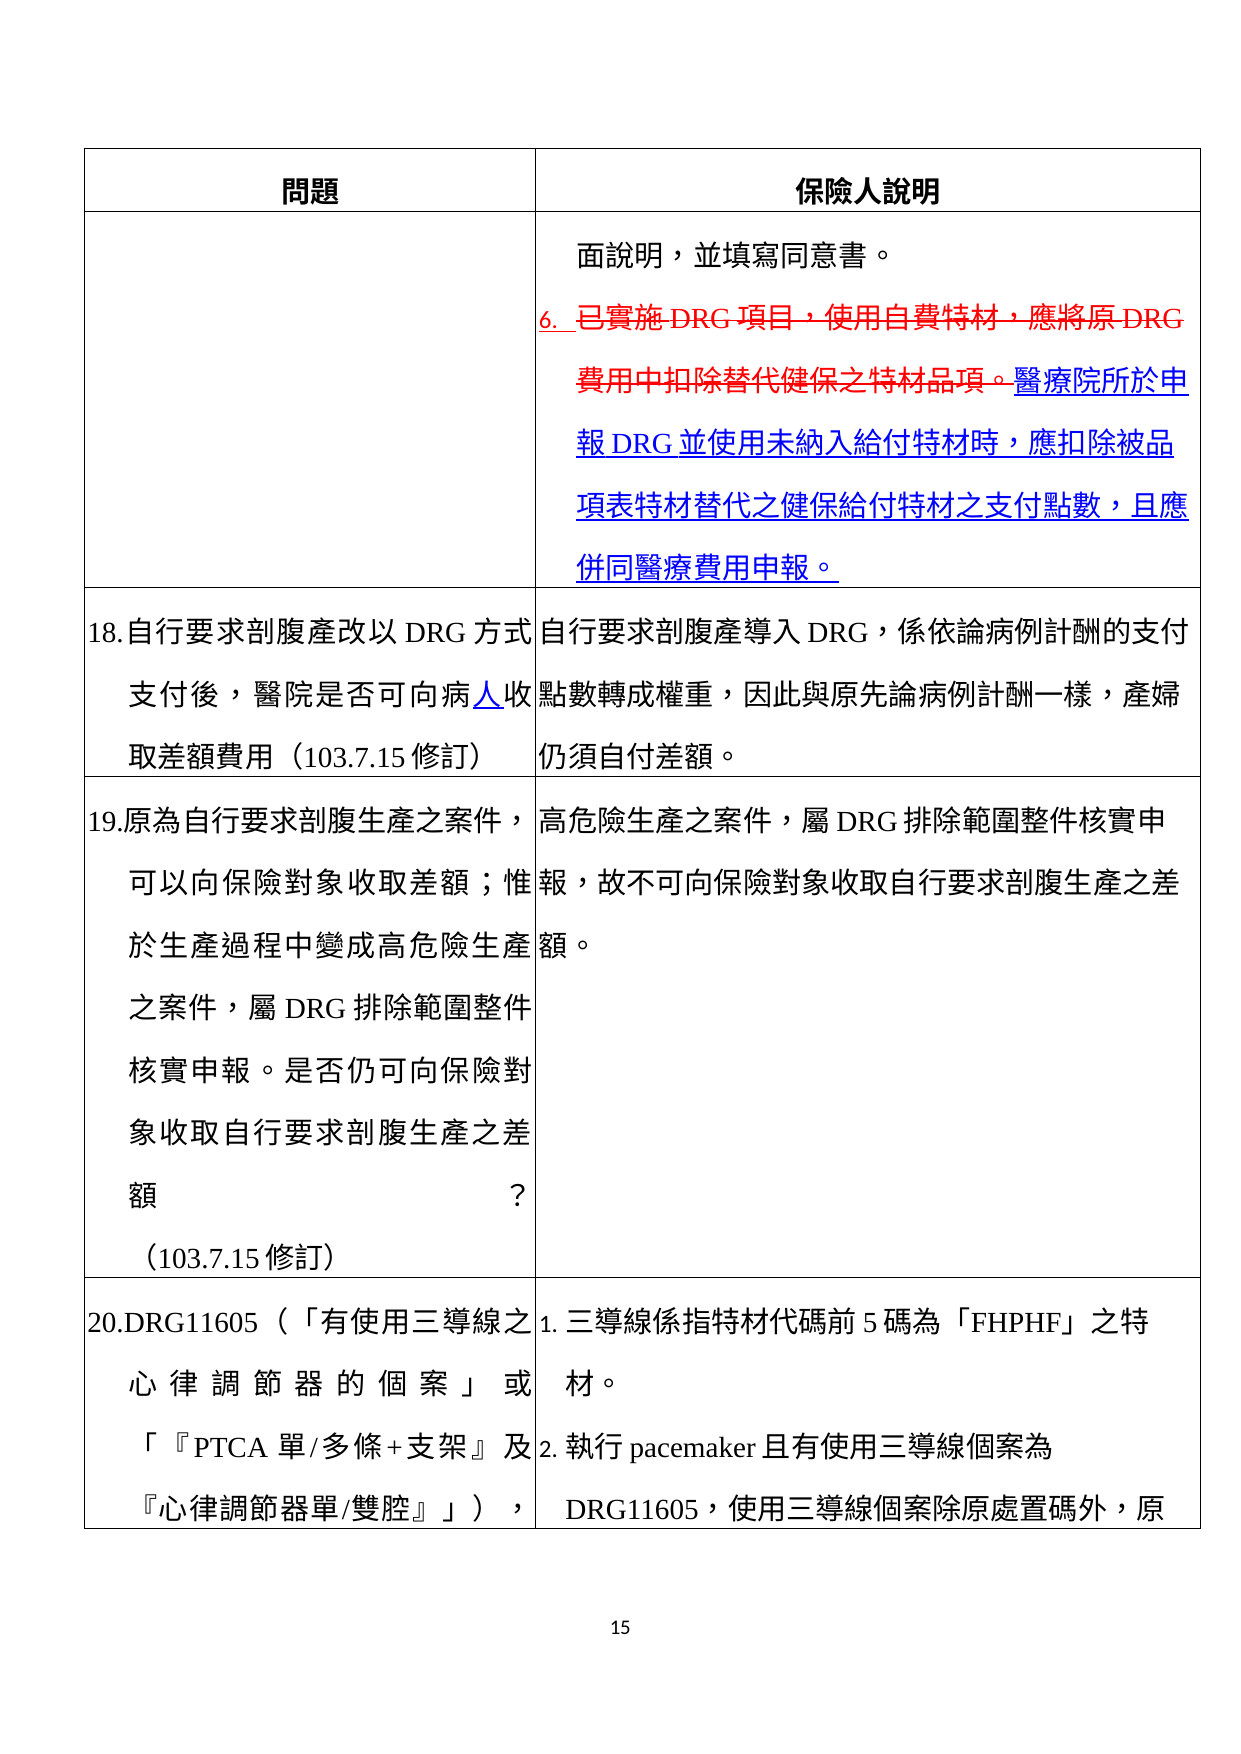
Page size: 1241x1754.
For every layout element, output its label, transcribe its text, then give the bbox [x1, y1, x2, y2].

table_header [76, 148, 84, 211]
table_cell [85, 212, 535, 587]
table_cell [76, 211, 84, 587]
table_header 保險人說明 [536, 149, 1200, 211]
table_cell 高危險生產之案件，屬DRG排除範圍整件核實申報，故不可向保險對象收取自行要求剖腹生產之差額。 [536, 777, 1200, 1277]
table_cell 醫療院所向民眾收取特材自付費用，應符合「全民健保尚未納入給付特材管理作業要點」規定。 全民健保給付的特殊材料已足夠大多數病症使用，醫療院所為病人提供醫療服務時，應優先使用健保給付之特材，健保有給付相同功能的特材，醫療院所就不可以要求使用其他未給付的產品。 使用自費特材，醫療院所應該要開給收據。 醫療院所使用「全民健保尚未納入給付特材品項表」之特材，其收費標準應依醫療法第二十一條規定辦理，並應開給收據。 上開「全民健保尚未納入給付特材品項表(下稱品項表)」之品項名稱、品項代碼及醫療器材許可證字號，已公布於本署全球資訊網（網址：現在位置：首頁/藥材專區/特殊材料/健保尚未納入給付特材品項表首頁/健保服務/健保藥品與特材/健保特殊材料 健保特材品項查詢/健保尚未納入給付特材品項）。 已實施之DRG項目，有符合下列醫院可向病人收取自費特材原則，並經病人同意(自費)使用自費特材者，醫院可向病人收取全額自費特材費用： 已向本署提出核價建議並經本署受理，尚在審核中、議價中或議價未完成之品項，在完成核價程序之前。 已納入給付品項，但不符合健保給付規定者。 經本署審議結果為不納入給付之品項。 醫療院所原則上應該要在手術或處置前2日（緊急情況除外），充分向病人解說需要自費特材費用特材自付費用、產品特性、使用原因、應注意事項、副作用，與健保給付品項之療效比較之書面說明，並填寫同意書。 已實施DRG項目，使用自費特材，應將原DRG費用中扣除替代健保之特材品項。醫療院所於申報DRG並使用未納入給付特材時，應扣除被品項表特材替代之健保給付特材之支付點數，且應併同醫療費用申報。 [536, 212, 1200, 587]
table_cell 三導線係指特材代碼前5碼為「FHPHF」之特材。 執行pacemaker且有使用三導線個案為DRG11605，使用三導線個案除原處置碼外，原 [536, 1278, 1200, 1528]
table_header 問題 [85, 149, 535, 211]
table_cell [76, 1277, 84, 1528]
table_cell [76, 776, 84, 1277]
table_cell 18.自行要求剖腹產改以DRG方式支付後，醫院是否可向病人收取差額費用（103.7.15修訂） [85, 588, 535, 776]
table_cell 自行要求剖腹產導入DRG，係依論病例計酬的支付點數轉成權重，因此與原先論病例計酬一樣，產婦仍須自付差額。 [536, 588, 1200, 776]
table_cell 20.DRG11605（「有使用三導線之心律調節器的個案」或「『PTCA單/多條+支架』及『心律調節器單/雙腔』」）， [85, 1278, 535, 1528]
table_cell [76, 587, 84, 776]
table_cell 19.原為自行要求剖腹生產之案件，可以向保險對象收取差額；惟於生產過程中變成高危險生產之案件，屬DRG排除範圍整件核實申報。是否仍可向保險對象收取自行要求剖腹生產之差額？ （103.7.15修訂） [85, 777, 535, 1277]
